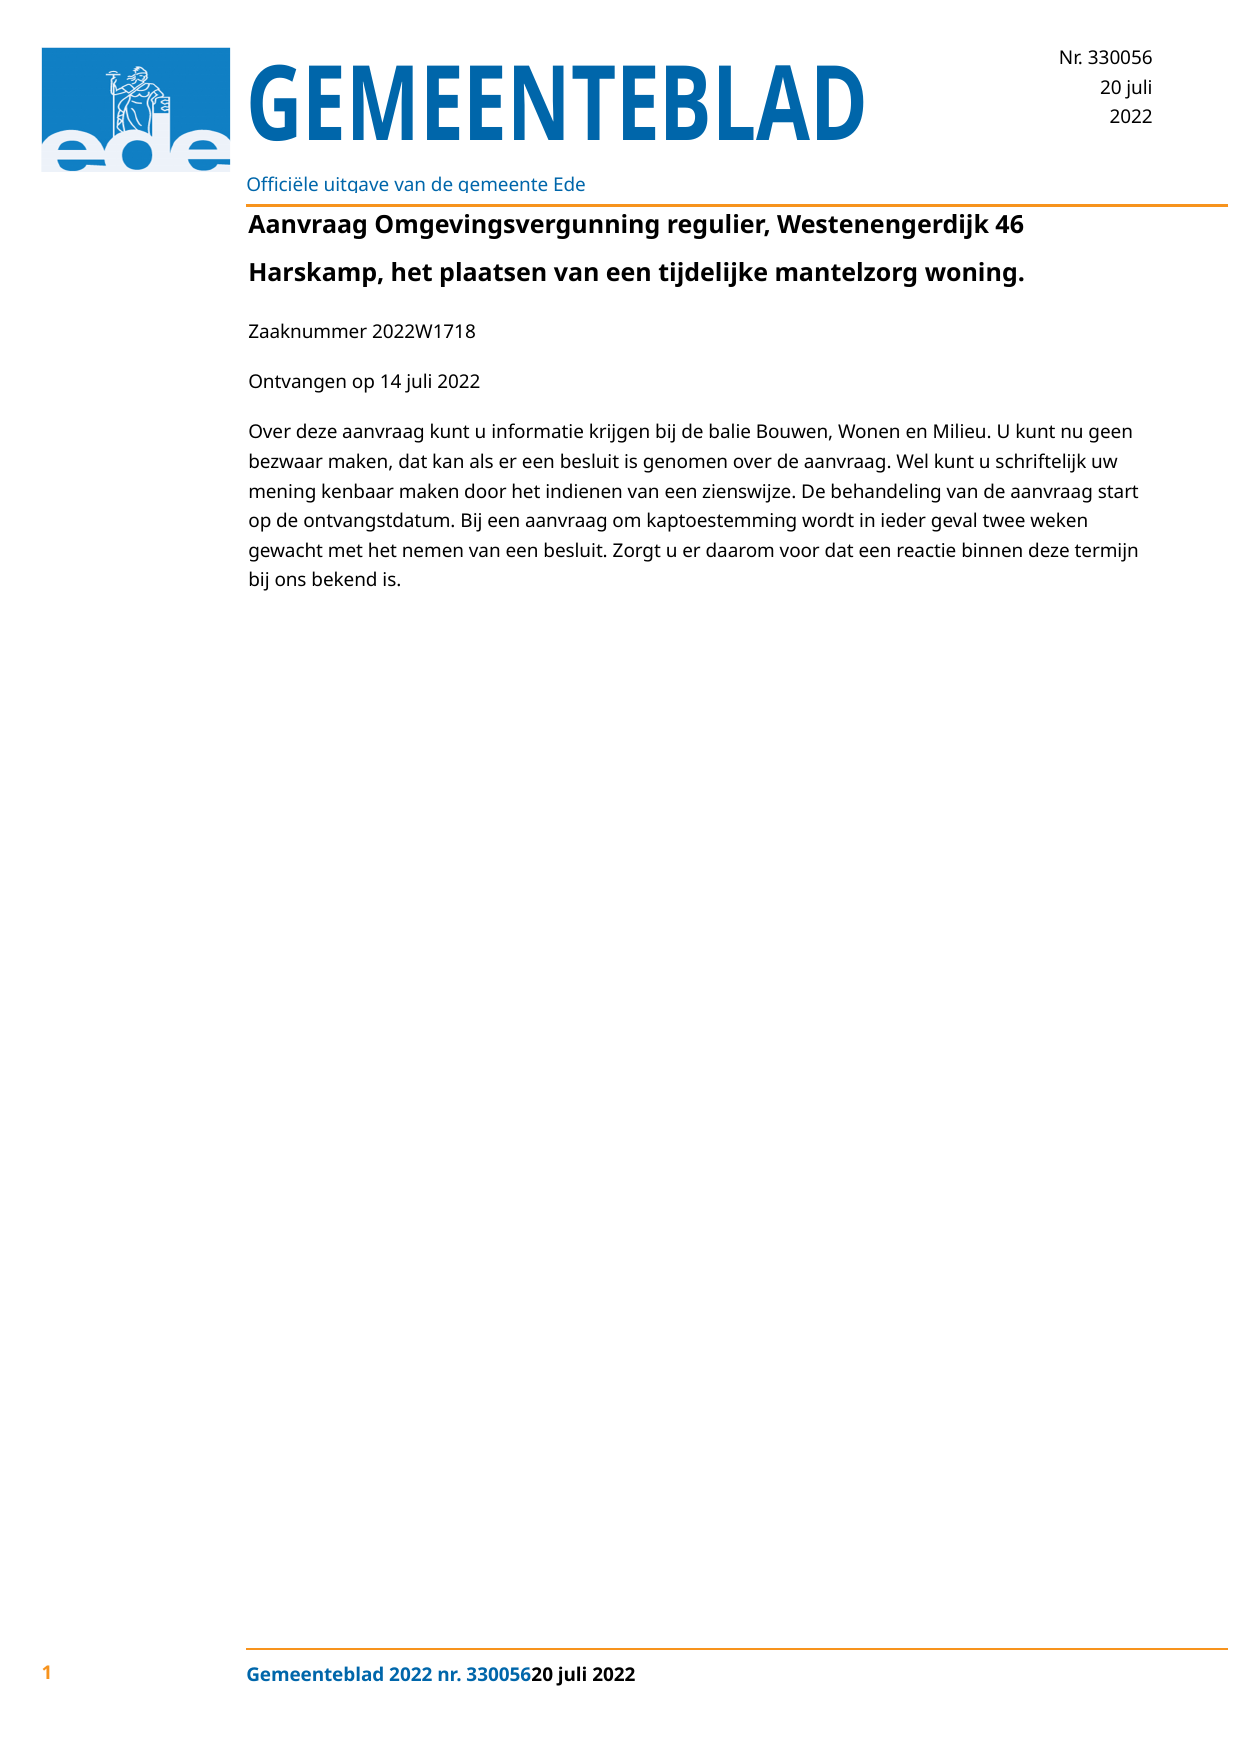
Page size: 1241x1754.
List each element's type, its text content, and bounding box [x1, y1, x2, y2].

text Ontvangen op 14 juli 2022 [248, 368, 1152, 394]
text Zaaknummer 2022W1718 [248, 318, 1152, 344]
text Over deze aanvraag kunt u informatie krijgen bij de balie Bouwen, Wonen en Milieu. U kunt nu geen bezwaar maken, dat kan als er een besluit is genomen over de aanvraag. Wel kunt u schriftelijk uw mening kenbaar maken door het indienen van een zienswijze. De behandeling van de aanvraag start op de ontvangstdatum. Bij een aanvraag om kaptoestemming wordt in ieder geval twee weken gewacht met het nemen van een besluit. Zorgt u er daarom voor dat een reactie binnen deze termijn bij ons bekend is. [248, 419, 1152, 592]
text Aanvraag Omgevingsvergunning regulier, Westenengerdijk 46 Harskamp, het plaatsen van een tijdelijke mantelzorg woning. [248, 207, 1152, 288]
picture [41, 47, 231, 172]
